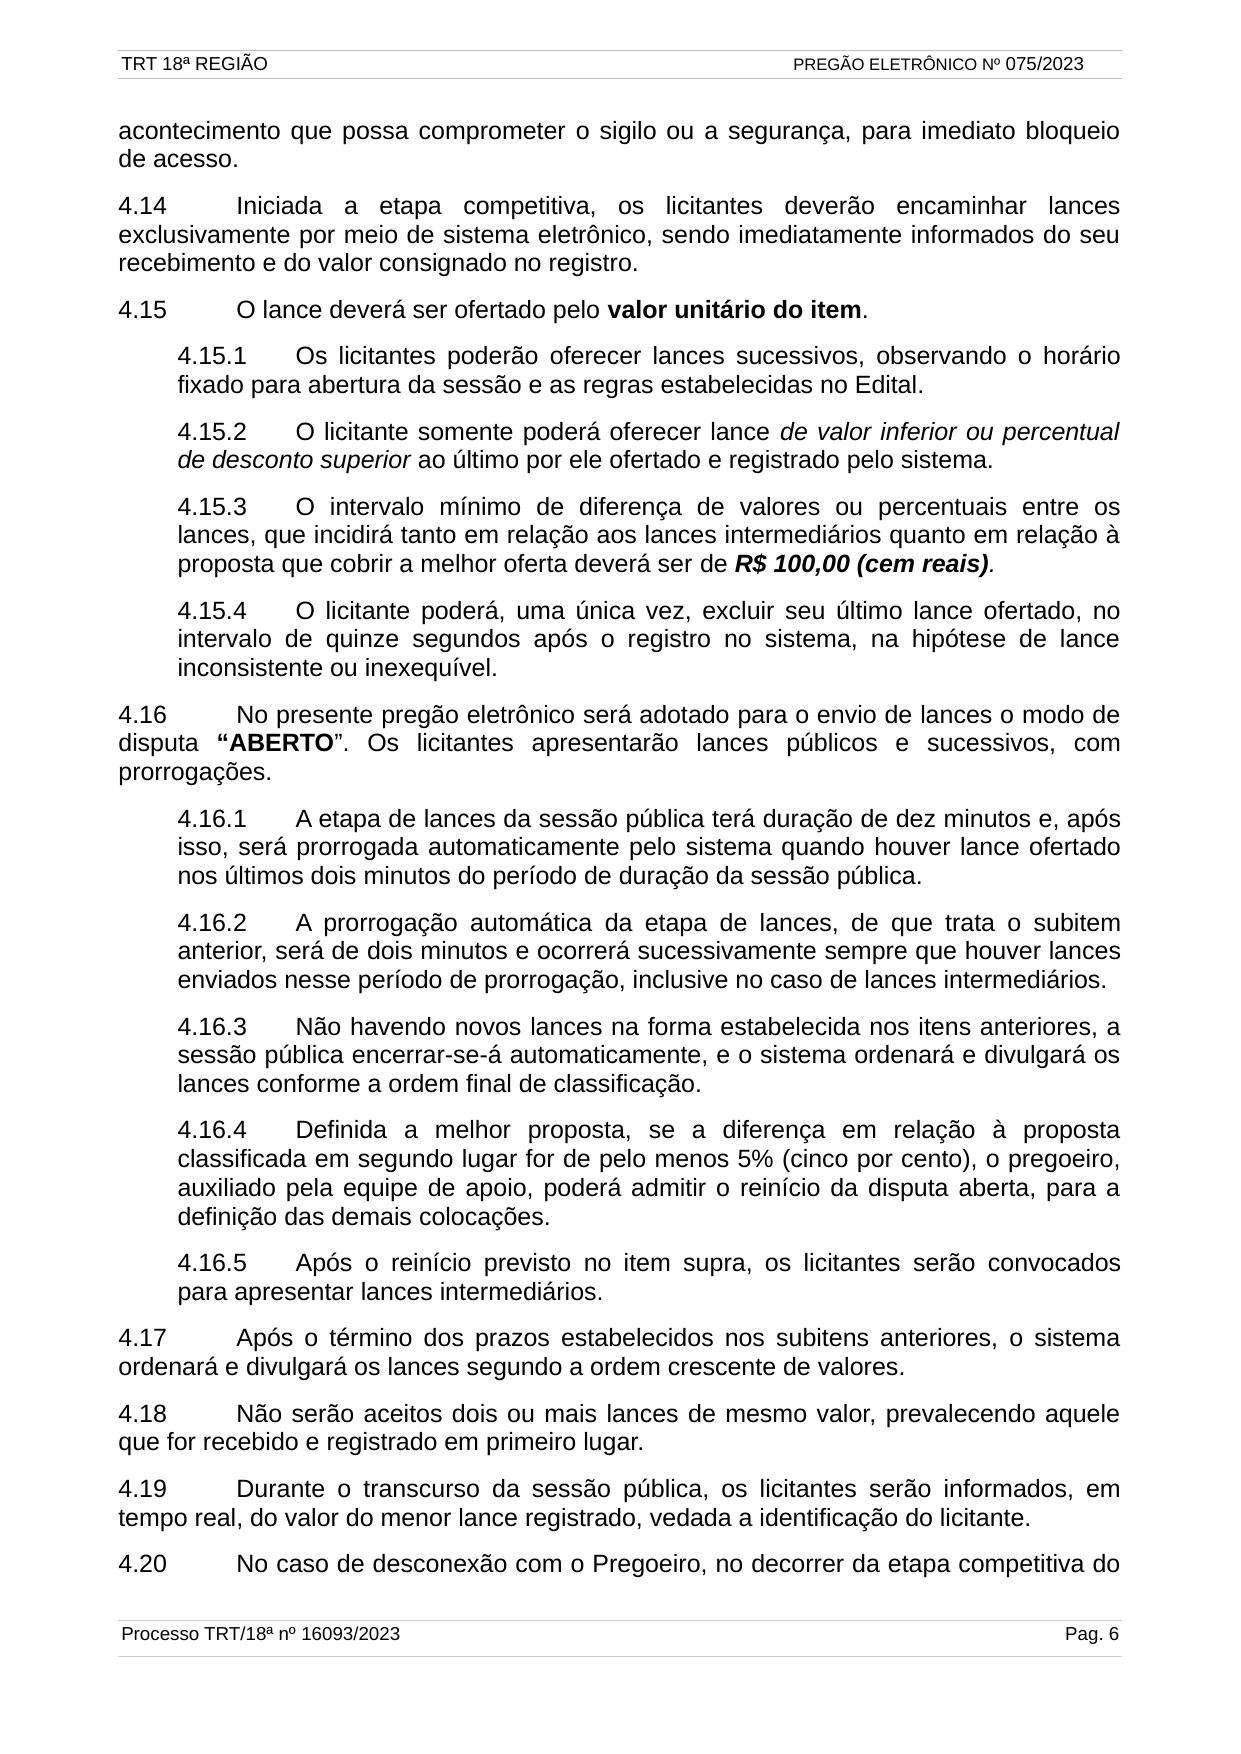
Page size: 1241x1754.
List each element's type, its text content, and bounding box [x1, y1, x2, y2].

text 4.14 Iniciada a etapa competitiva, os licitantes deverão encaminhar lances exclusivamente por meio de sistema eletrônico, sendo imediatamente informados do seu recebimento e do valor consignado no registro. [118, 191, 1122, 277]
text 4.15.1 Os licitantes poderão oferecer lances sucessivos, observando o horário fixado para abertura da sessão e as regras estabelecidas no Edital. [177, 341, 1122, 399]
text 4.16.2 A prorrogação automática da etapa de lances, de que trata o subitem anterior, será de dois minutos e ocorrerá sucessivamente sempre que houver lances enviados nesse período de prorrogação, inclusive no caso de lances intermediários. [177, 907, 1122, 994]
text 4.18 Não serão aceitos dois ou mais lances de mesmo valor, prevalecendo aquele que for recebido e registrado em primeiro lugar. [118, 1398, 1122, 1456]
text 4.16.1 A etapa de lances da sessão pública terá duração de dez minutos e, após isso, será prorrogada automaticamente pelo sistema quando houver lance ofertado nos últimos dois minutos do período de duração da sessão pública. [177, 803, 1122, 890]
text 4.17 Após o término dos prazos estabelecidos nos subitens anteriores, o sistema ordenará e divulgará os lances segundo a ordem crescente de valores. [118, 1323, 1122, 1381]
text 4.19 Durante o transcurso da sessão pública, os licitantes serão informados, em tempo real, do valor do menor lance registrado, vedada a identificação do licitante. [118, 1474, 1122, 1531]
text 4.15.4 O licitante poderá, uma única vez, excluir seu último lance ofertado, no intervalo de quinze segundos após o registro no sistema, na hipótese de lance inconsistente ou inexequível. [177, 596, 1122, 682]
text 4.16.4 Definida a melhor proposta, se a diferença em relação à proposta classificada em segundo lugar for de pelo menos 5% (cinco por cento), o pregoeiro, auxiliado pela equipe de apoio, poderá admitir o reinício da disputa aberta, para a definição das demais colocações. [177, 1115, 1122, 1230]
text 4.16.5 Após o reinício previsto no item supra, os licitantes serão convocados para apresentar lances intermediários. [177, 1248, 1122, 1306]
text 4.16.3 Não havendo novos lances na forma estabelecida nos itens anteriores, a sessão pública encerrar-se-á automaticamente, e o sistema ordenará e divulgará os lances conforme a ordem final de classificação. [177, 1011, 1122, 1098]
text 4.15.3 O intervalo mínimo de diferença de valores ou percentuais entre os lances, que incidirá tanto em relação aos lances intermediários quanto em relação à proposta que cobrir a melhor oferta deverá ser de R$ 100,00 (cem reais). [177, 492, 1122, 578]
text 4.16 No presente pregão eletrônico será adotado para o envio de lances o modo de disputa “ABERTO”. Os licitantes apresentarão lances públicos e sucessivos, com prorrogações. [118, 699, 1122, 786]
text 4.15.2 O licitante somente poderá oferecer lance de valor inferior ou percentual de desconto superior ao último por ele ofertado e registrado pelo sistema. [177, 416, 1122, 474]
text 4.15 O lance deverá ser ofertado pelo valor unitário do item. [118, 295, 1122, 323]
text acontecimento que possa comprometer o sigilo ou a segurança, para imediato bloqueio de acesso. [118, 116, 1122, 173]
text 4.20 No caso de desconexão com o Pregoeiro, no decorrer da etapa competitiva do [118, 1549, 1122, 1578]
